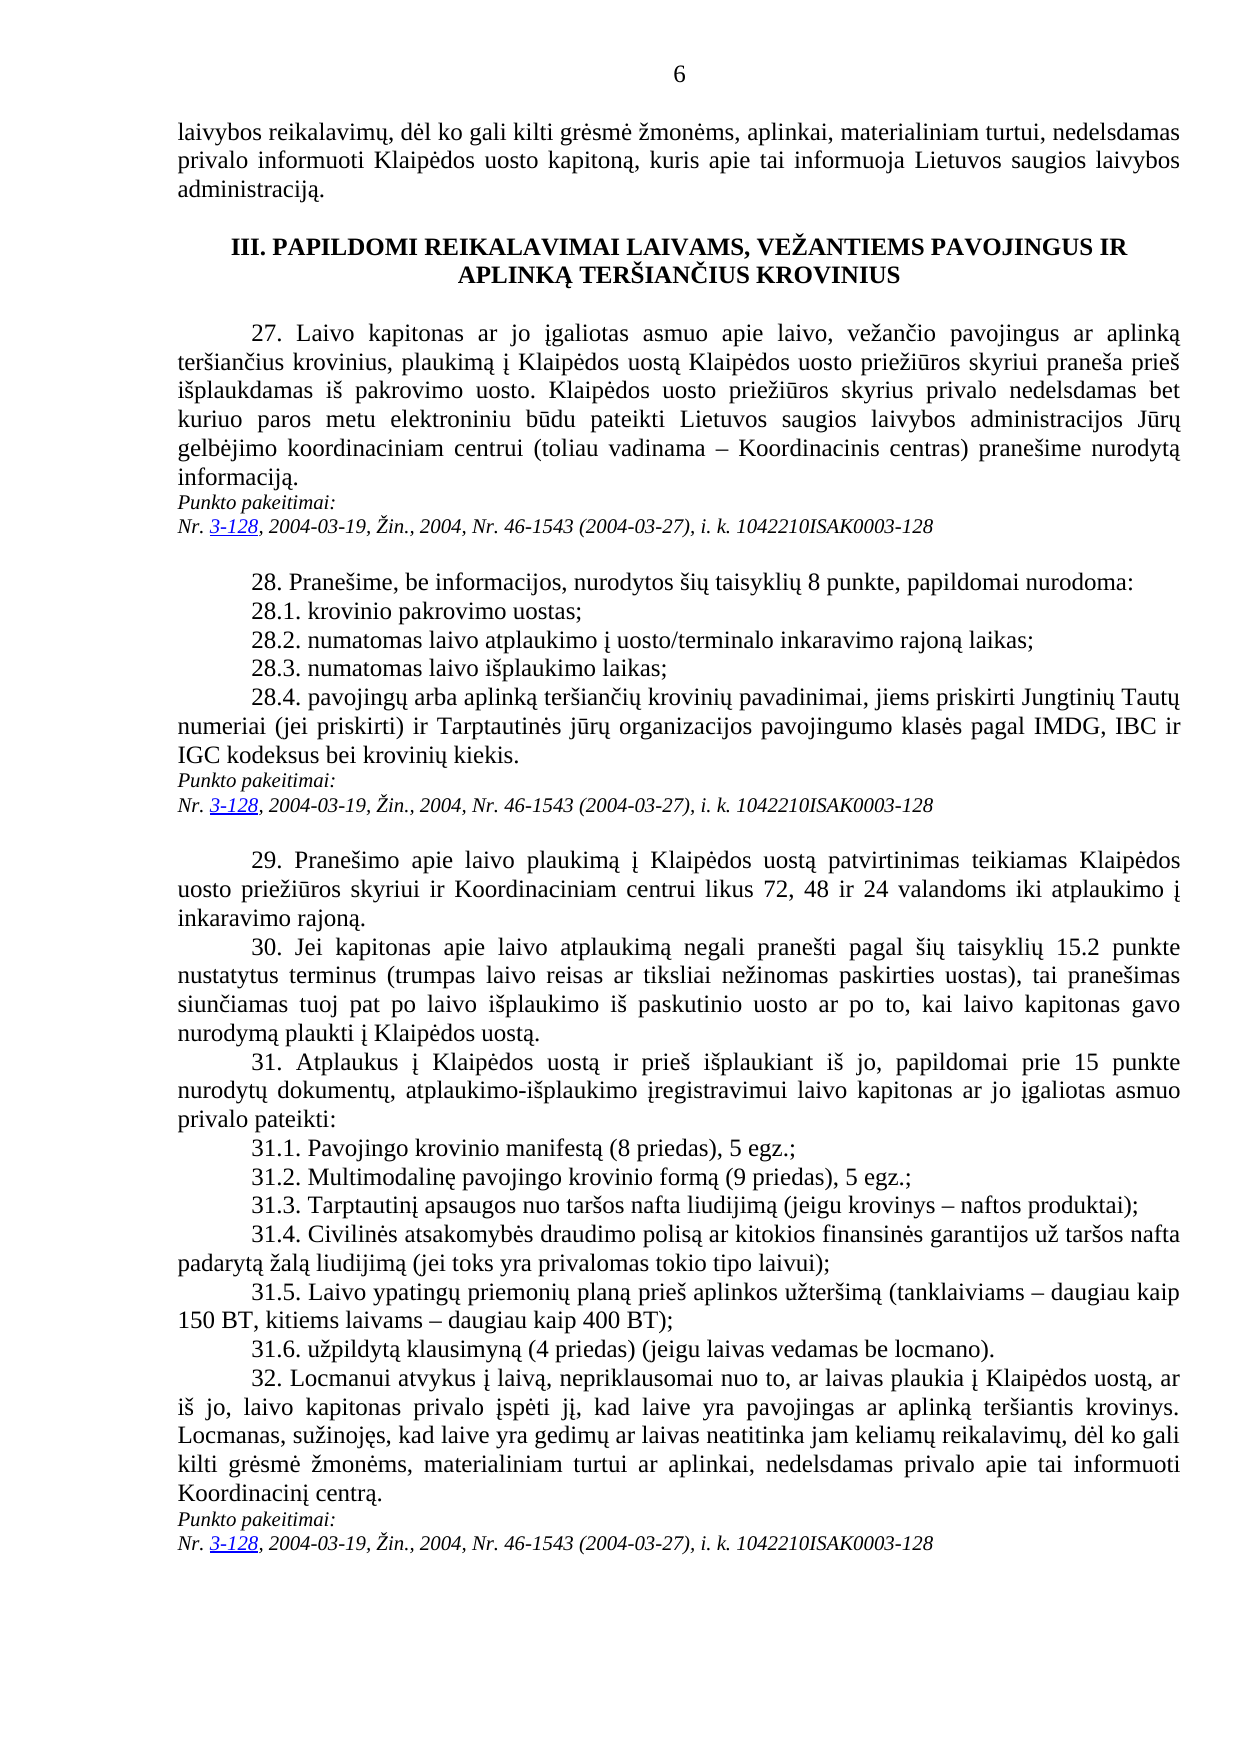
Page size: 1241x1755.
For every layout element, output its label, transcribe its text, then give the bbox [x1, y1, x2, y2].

text 28.2. numatomas laivo atplaukimo į uosto/terminalo inkaravimo rajoną laikas; [177, 625, 1181, 653]
text 31.1. Pavojingo krovinio manifestą (8 priedas), 5 egz.; [177, 1133, 1181, 1162]
text Nr. 3-128, 2004-03-19, Žin., 2004, Nr. 46-1543 (2004-03-27), i. k. 1042210ISAK0003-128 [177, 1531, 1181, 1555]
text III. PAPILDOMI REIKALAVIMAI LAIVAMS, VEŽANTIEMS PAVOJINGUS IR APLINKĄ TERŠIANČIUS KROVINIUS [177, 232, 1181, 289]
text Punkto pakeitimai: [177, 768, 1181, 792]
text Nr. 3-128, 2004-03-19, Žin., 2004, Nr. 46-1543 (2004-03-27), i. k. 1042210ISAK0003-128 [177, 514, 1181, 538]
text 31.3. Tarptautinį apsaugos nuo taršos nafta liudijimą (jeigu krovinys – naftos produktai); [177, 1190, 1181, 1219]
text Punkto pakeitimai: [177, 1507, 1181, 1531]
text 27. Laivo kapitonas ar jo įgaliotas asmuo apie laivo, vežančio pavojingus ar aplinką teršiančius krovinius, plaukimą į Klaipėdos uostą Klaipėdos uosto priežiūros skyriui praneša prieš išplaukdamas iš pakrovimo uosto. Klaipėdos uosto priežiūros skyrius privalo nedelsdamas bet kuriuo paros metu elektroniniu būdu pateikti Lietuvos saugios laivybos administracijos Jūrų gelbėjimo koordinaciniam centrui (toliau vadinama – Koordinacinis centras) pranešime nurodytą informaciją. [177, 318, 1181, 490]
text 32. Locmanui atvykus į laivą, nepriklausomai nuo to, ar laivas plaukia į Klaipėdos uostą, ar iš jo, laivo kapitonas privalo įspėti jį, kad laive yra pavojingas ar aplinką teršiantis krovinys. Locmanas, sužinojęs, kad laive yra gedimų ar laivas neatitinka jam keliamų reikalavimų, dėl ko gali kilti grėsmė žmonėms, materialiniam turtui ar aplinkai, nedelsdamas privalo apie tai informuoti Koordinacinį centrą. [177, 1363, 1181, 1507]
text Punkto pakeitimai: [177, 490, 1181, 514]
text 31.4. Civilinės atsakomybės draudimo polisą ar kitokios finansinės garantijos už taršos nafta padarytą žalą liudijimą (jei toks yra privalomas tokio tipo laivui); [177, 1219, 1181, 1277]
text 30. Jei kapitonas apie laivo atplaukimą negali pranešti pagal šių taisyklių 15.2 punkte nustatytus terminus (trumpas laivo reisas ar tiksliai nežinomas paskirties uostas), tai pranešimas siunčiamas tuoj pat po laivo išplaukimo iš paskutinio uosto ar po to, kai laivo kapitonas gavo nurodymą plaukti į Klaipėdos uostą. [177, 932, 1181, 1047]
text 31.6. užpildytą klausimyną (4 priedas) (jeigu laivas vedamas be locmano). [177, 1334, 1181, 1363]
text 31. Atplaukus į Klaipėdos uostą ir prieš išplaukiant iš jo, papildomai prie 15 punkte nurodytų dokumentų, atplaukimo-išplaukimo įregistravimui laivo kapitonas ar jo įgaliotas asmuo privalo pateikti: [177, 1047, 1181, 1133]
text 29. Pranešimo apie laivo plaukimą į Klaipėdos uostą patvirtinimas teikiamas Klaipėdos uosto priežiūros skyriui ir Koordinaciniam centrui likus 72, 48 ir 24 valandoms iki atplaukimo į inkaravimo rajoną. [177, 845, 1181, 932]
text 31.2. Multimodalinę pavojingo krovinio formą (9 priedas), 5 egz.; [177, 1162, 1181, 1190]
text 31.5. Laivo ypatingų priemonių planą prieš aplinkos užteršimą (tanklaiviams – daugiau kaip 150 BT, kitiems laivams – daugiau kaip 400 BT); [177, 1277, 1181, 1334]
text 28.3. numatomas laivo išplaukimo laikas; [177, 653, 1181, 682]
text 28. Pranešime, be informacijos, nurodytos šių taisyklių 8 punkte, papildomai nurodoma: [177, 567, 1181, 596]
text laivybos reikalavimų, dėl ko gali kilti grėsmė žmonėms, aplinkai, materialiniam turtui, nedelsdamas privalo informuoti Klaipėdos uosto kapitoną, kuris apie tai informuoja Lietuvos saugios laivybos administraciją. [177, 117, 1181, 203]
text Nr. 3-128, 2004-03-19, Žin., 2004, Nr. 46-1543 (2004-03-27), i. k. 1042210ISAK0003-128 [177, 792, 1181, 817]
text 28.4. pavojingų arba aplinką teršiančių krovinių pavadinimai, jiems priskirti Jungtinių Tautų numeriai (jei priskirti) ir Tarptautinės jūrų organizacijos pavojingumo klasės pagal IMDG, IBC ir IGC kodeksus bei krovinių kiekis. [177, 682, 1181, 768]
text 28.1. krovinio pakrovimo uostas; [177, 596, 1181, 625]
